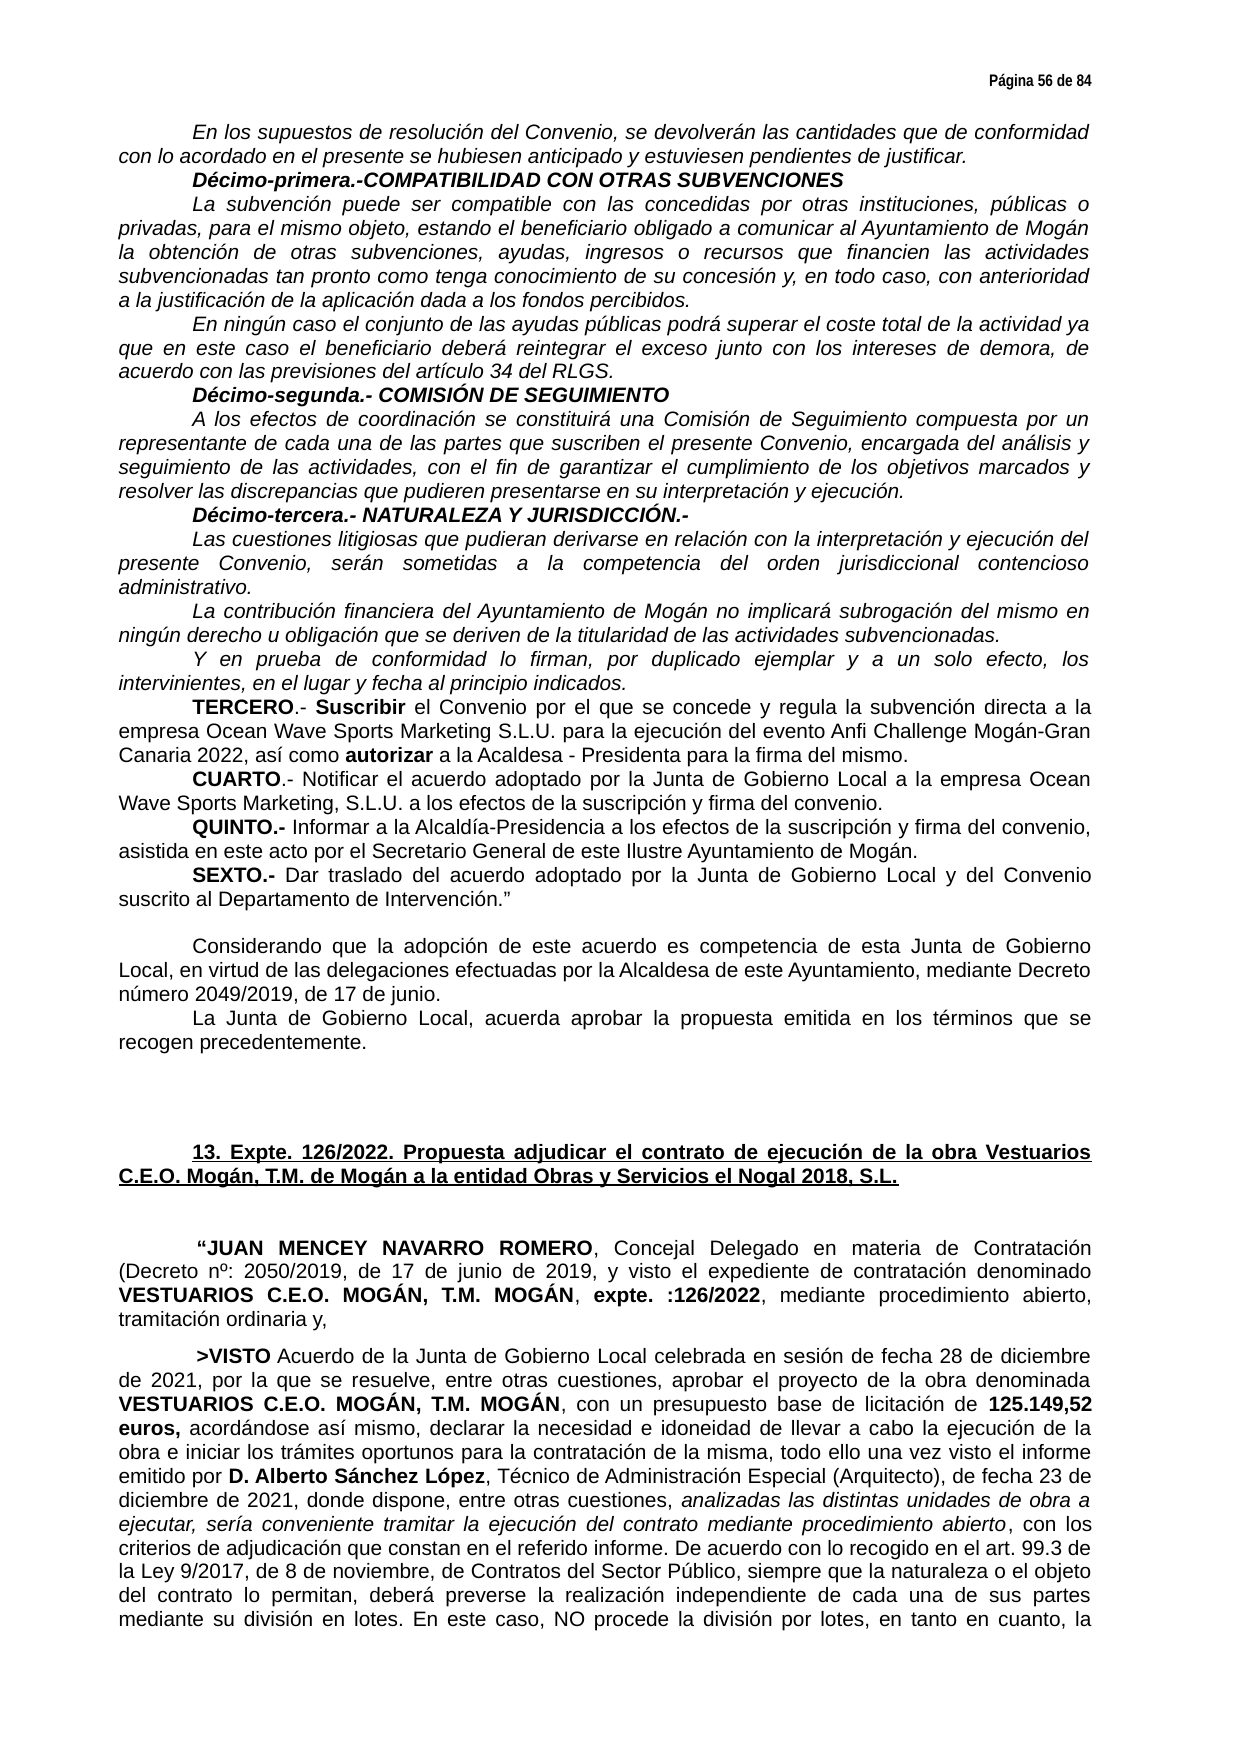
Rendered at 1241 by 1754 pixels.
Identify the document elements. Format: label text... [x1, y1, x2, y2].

text >VISTO Acuerdo de la Junta de Gobierno Local celebrada en sesión de fecha 28 de diciembre de 2021, por la que se resuelve, entre otras cuestiones, aprobar el proyecto de la obra denominada VESTUARIOS C.E.O. MOGÁN, T.M. MOGÁN, con un presupuesto base de licitación de 125.149,52 euros, acordándose así mismo, declarar la necesidad e idoneidad de llevar a cabo la ejecución de la obra e iniciar los trámites oportunos para la contratación de la misma, todo ello una vez visto el informe emitido por D. Alberto Sánchez López, Técnico de Administración Especial (Arquitecto), de fecha 23 de diciembre de 2021, donde dispone, entre otras cuestiones, analizadas las distintas unidades de obra a ejecutar, sería conveniente tramitar la ejecución del contrato mediante procedimiento abierto, con los criterios de adjudicación que constan en el referido informe. De acuerdo con lo recogido en el art. 99.3 de la Ley 9/2017, de 8 de noviembre, de Contratos del Sector Público, siempre que la naturaleza o el objeto del contrato lo permitan, deberá preverse la realización independiente de cada una de sus partes mediante su división en lotes. En este caso, NO procede la división por lotes, en tanto en cuanto, la [118, 1344, 1092, 1631]
text Décimo-primera.-COMPATIBILIDAD CON OTRAS SUBVENCIONES [118, 168, 1092, 192]
text “JUAN MENCEY NAVARRO ROMERO, Concejal Delegado en materia de Contratación (Decreto nº: 2050/2019, de 17 de junio de 2019, y visto el expediente de contratación denominado VESTUARIOS C.E.O. MOGÁN, T.M. MOGÁN, expte. :126/2022, mediante procedimiento abierto, tramitación ordinaria y, [118, 1235, 1092, 1331]
text La subvención puede ser compatible con las concedidas por otras instituciones, públicas o privadas, para el mismo objeto, estando el beneficiario obligado a comunicar al Ayuntamiento de Mogán la obtención de otras subvenciones, ayudas, ingresos o recursos que financien las actividades subvencionadas tan pronto como tenga conocimiento de su concesión y, en todo caso, con anterioridad a la justificación de la aplicación dada a los fondos percibidos. [118, 192, 1092, 311]
text La Junta de Gobierno Local, acuerda aprobar la propuesta emitida en los términos que se recogen precedentemente. [118, 1006, 1092, 1054]
text QUINTO.- Informar a la Alcaldía-Presidencia a los efectos de la suscripción y firma del convenio, asistida en este acto por el Secretario General de este Ilustre Ayuntamiento de Mogán. [118, 814, 1092, 862]
text La contribución financiera del Ayuntamiento de Mogán no implicará subrogación del mismo en ningún derecho u obligación que se deriven de la titularidad de las actividades subvencionadas. [118, 599, 1092, 647]
text SEXTO.- Dar traslado del acuerdo adoptado por la Junta de Gobierno Local y del Convenio suscrito al Departamento de Intervención.” [118, 862, 1092, 910]
text CUARTO.- Notificar el acuerdo adoptado por la Junta de Gobierno Local a la empresa Ocean Wave Sports Marketing, S.L.U. a los efectos de la suscripción y firma del convenio. [118, 767, 1092, 814]
text Las cuestiones litigiosas que pudieran derivarse en relación con la interpretación y ejecución del presente Convenio, serán sometidas a la competencia del orden jurisdiccional contencioso administrativo. [118, 527, 1092, 599]
text Considerando que la adopción de este acuerdo es competencia de esta Junta de Gobierno Local, en virtud de las delegaciones efectuadas por la Alcaldesa de este Ayuntamiento, mediante Decreto número 2049/2019, de 17 de junio. [118, 934, 1092, 1006]
text En los supuestos de resolución del Convenio, se devolverán las cantidades que de conformidad con lo acordado en el presente se hubiesen anticipado y estuviesen pendientes de justificar. [118, 120, 1092, 168]
text Y en prueba de conformidad lo firman, por duplicado ejemplar y a un solo efecto, los intervinientes, en el lugar y fecha al principio indicados. [118, 647, 1092, 695]
text Décimo-segunda.- COMISIÓN DE SEGUIMIENTO [118, 383, 1092, 407]
text Décimo-tercera.- NATURALEZA Y JURISDICCIÓN.- [118, 503, 1092, 527]
text A los efectos de coordinación se constituirá una Comisión de Seguimiento compuesta por un representante de cada una de las partes que suscriben el presente Convenio, encargada del análisis y seguimiento de las actividades, con el fin de garantizar el cumplimiento de los objetivos marcados y resolver las discrepancias que pudieren presentarse en su interpretación y ejecución. [118, 407, 1092, 503]
text 13. Expte. 126/2022. Propuesta adjudicar el contrato de ejecución de la obra Vestuarios C.E.O. Mogán, T.M. de Mogán a la entidad Obras y Servicios el Nogal 2018, S.L. [118, 1139, 1092, 1187]
text TERCERO.- Suscribir el Convenio por el que se concede y regula la subvención directa a la empresa Ocean Wave Sports Marketing S.L.U. para la ejecución del evento Anfi Challenge Mogán-Gran Canaria 2022, así como autorizar a la Acaldesa - Presidenta para la firma del mismo. [118, 695, 1092, 767]
text En ningún caso el conjunto de las ayudas públicas podrá superar el coste total de la actividad ya que en este caso el beneficiario deberá reintegrar el exceso junto con los intereses de demora, de acuerdo con las previsiones del artículo 34 del RLGS. [118, 311, 1092, 383]
